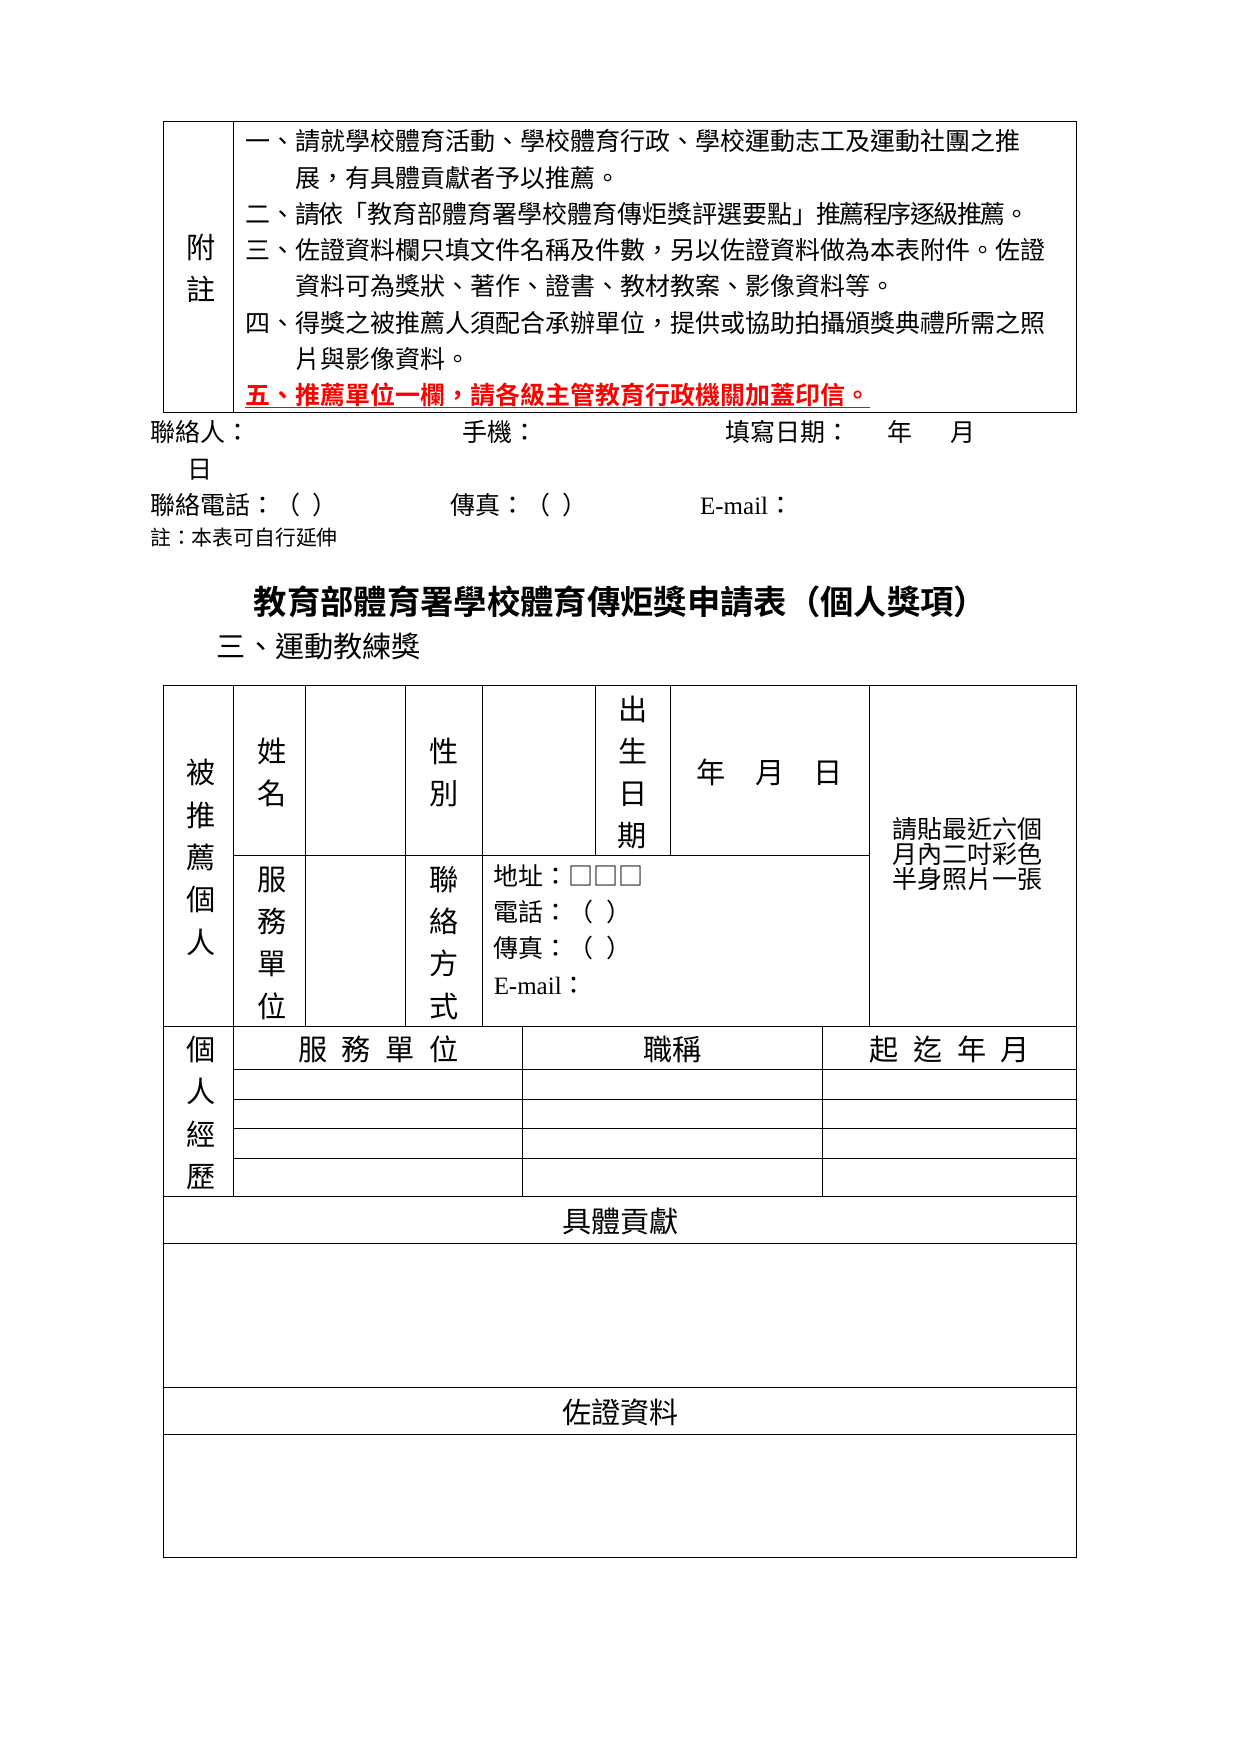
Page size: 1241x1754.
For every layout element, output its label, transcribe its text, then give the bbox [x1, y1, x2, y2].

table_cell 服務單位 [234, 856, 305, 1026]
table_cell [234, 1100, 522, 1128]
table_cell 一、請就學校體育活動、學校體育行政、學校運動志工及運動社團之推展，有具體貢獻者予以推薦。 二、請依「教育部體育署學校體育傳炬獎評選要點」推薦程序逐級推薦。 三、佐證資料欄只填文件名稱及件數，另以佐證資料做為本表附件。佐證資料可為獎狀、著作、證書、教材教案、影像資料等。 四、得獎之被推薦人須配合承辦單位，提供或協助拍攝頒獎典禮所需之照片與影像資料。 五、推薦單位一欄，請各級主管教育行政機關加蓋印信。 [234, 122, 1076, 412]
table_cell [234, 1159, 522, 1196]
text 聯絡電話：（ ） 傳真：（ ） E-mail： [150, 485, 1053, 522]
table_cell 個人經歷 [164, 1027, 233, 1196]
table_header 年 月 日 [671, 686, 869, 855]
table_header [306, 686, 405, 855]
table_header 被推薦個人 [164, 686, 233, 1026]
table_header 姓名 [234, 686, 305, 855]
table_cell 起 迄 年 月 [823, 1027, 1076, 1069]
table_cell [823, 1070, 1076, 1098]
text 三、運動教練獎 [187, 624, 1053, 666]
text 教育部體育署學校體育傳炬獎申請表（個人獎項） [150, 576, 1090, 624]
table_header 出生日期 [596, 686, 670, 855]
table_cell [523, 1129, 822, 1158]
table_cell [523, 1070, 822, 1098]
table_cell [823, 1159, 1076, 1196]
text 聯絡人： 手機： 填寫日期： 年 月 日 [150, 413, 1003, 485]
table_header [483, 686, 595, 855]
table_cell [823, 1100, 1076, 1128]
table_cell 地址：□□□ 電話：（ ） 傳真：（ ） E-mail： [483, 856, 869, 1026]
table_cell 服 務 單 位 [234, 1027, 522, 1069]
table_cell [306, 856, 405, 1026]
table_cell 聯絡方式 [406, 856, 482, 1026]
table_cell 具體貢獻 [164, 1197, 1076, 1243]
table_cell [234, 1129, 522, 1158]
table_cell [523, 1159, 822, 1196]
text 註：本表可自行延伸 [150, 522, 1053, 552]
table_header 請貼最近六個月內二吋彩色半身照片一張 [870, 686, 1076, 1026]
table_cell [164, 1435, 1076, 1557]
table_cell [164, 1244, 1076, 1387]
table_header 性別 [406, 686, 482, 855]
table_cell 職稱 [523, 1027, 822, 1069]
table_cell [823, 1129, 1076, 1158]
table_cell 佐證資料 [164, 1388, 1076, 1434]
table_cell 附註 [164, 122, 233, 412]
table_cell [523, 1100, 822, 1128]
table_cell [234, 1070, 522, 1098]
